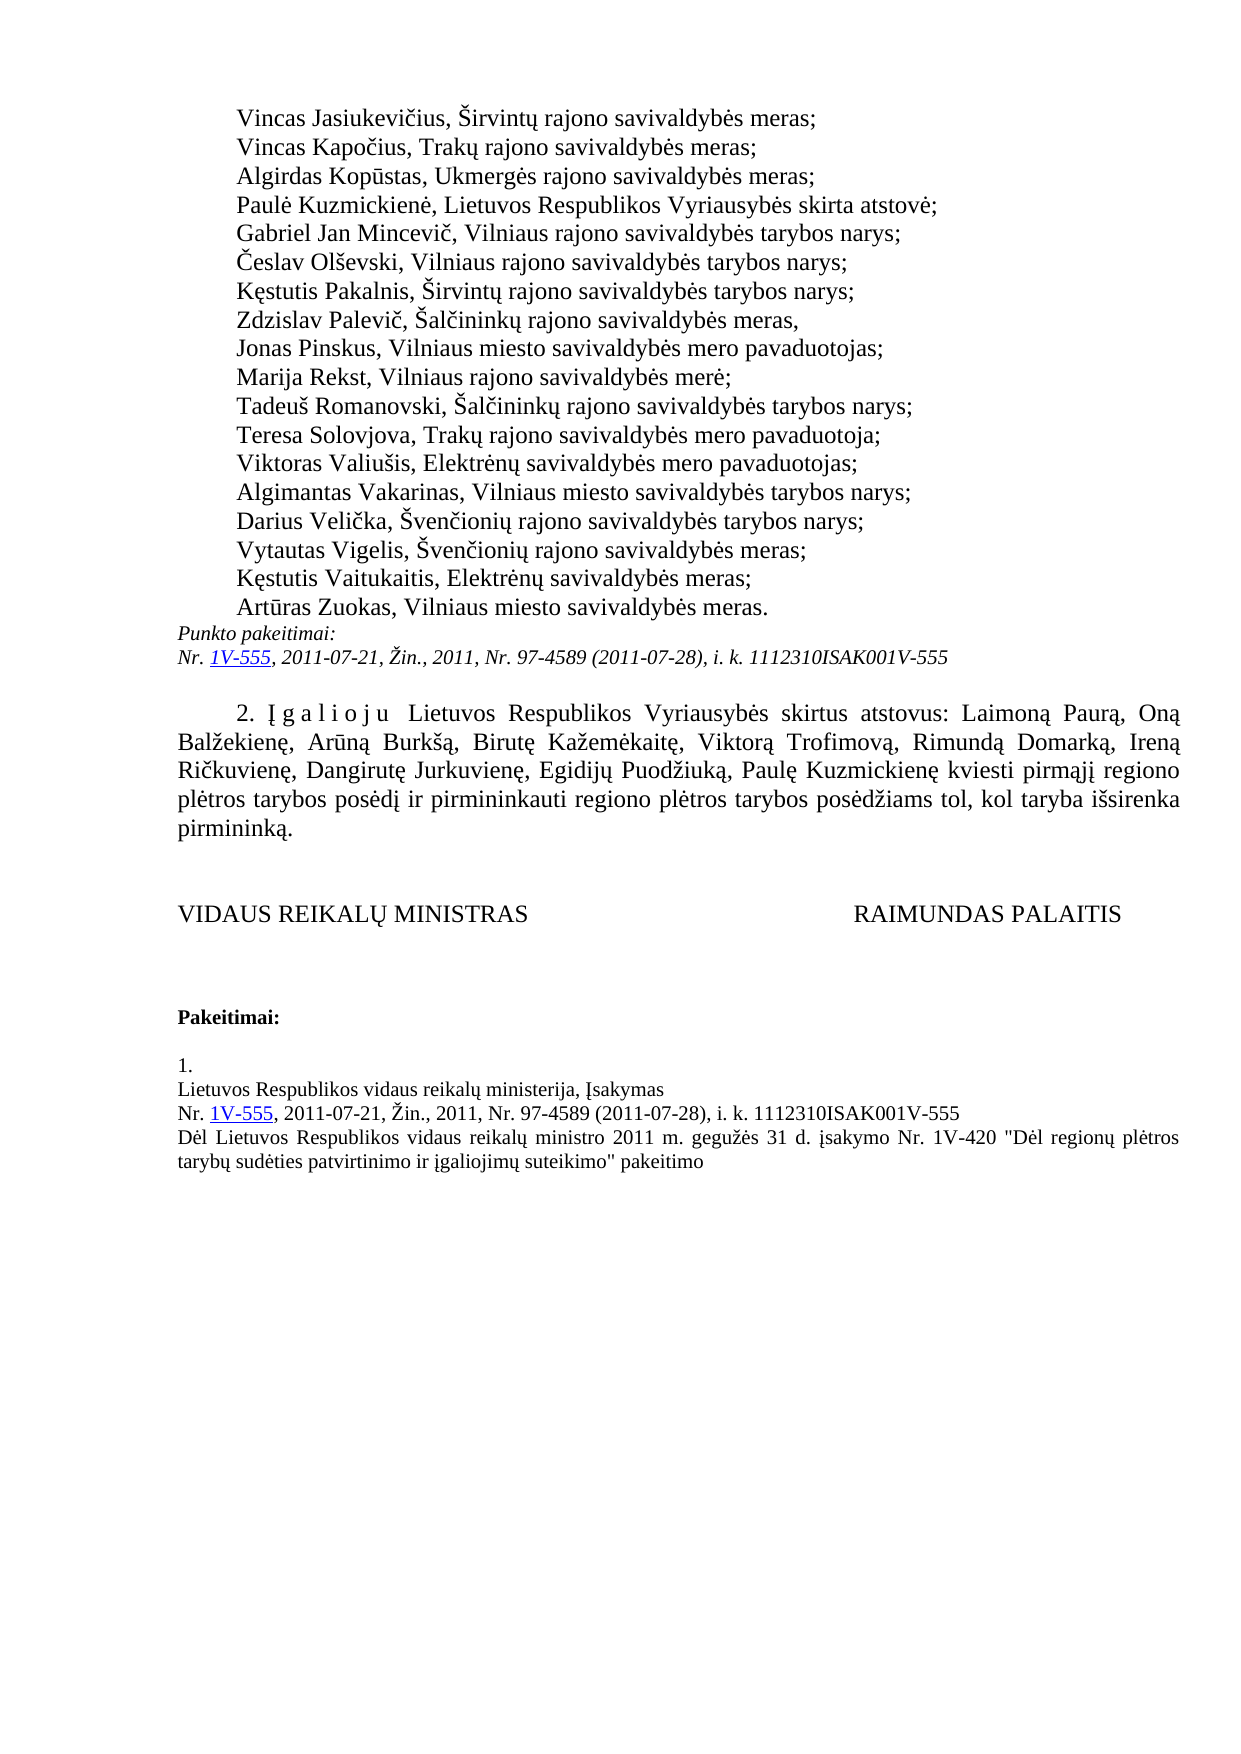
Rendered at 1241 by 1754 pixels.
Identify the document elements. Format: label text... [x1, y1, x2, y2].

text Punkto pakeitimai: [177, 621, 1181, 645]
text Marija Rekst, Vilniaus rajono savivaldybės merė; [177, 362, 1181, 391]
text Nr. 1V-555, 2011-07-21, Žin., 2011, Nr. 97-4589 (2011-07-28), i. k. 1112310ISAK001V-555 [177, 645, 1181, 669]
text Kęstutis Vaitukaitis, Elektrėnų savivaldybės meras; [177, 563, 1181, 592]
text Algirdas Kopūstas, Ukmergės rajono savivaldybės meras; [177, 161, 1181, 190]
text Zdzislav Palevič, Šalčininkų rajono savivaldybės meras, [177, 305, 1181, 333]
text Pakeitimai: [177, 1005, 1181, 1029]
text Dėl Lietuvos Respublikos vidaus reikalų ministro 2011 m. gegužės 31 d. įsakymo Nr. 1V-420 "Dėl regionų plėtros tarybų sudėties patvirtinimo ir įgaliojimų suteikimo" pakeitimo [177, 1125, 1181, 1173]
text Vincas Kapočius, Trakų rajono savivaldybės meras; [177, 132, 1181, 161]
text Nr. 1V-555, 2011-07-21, Žin., 2011, Nr. 97-4589 (2011-07-28), i. k. 1112310ISAK001V-555 [177, 1101, 1181, 1125]
text Jonas Pinskus, Vilniaus miesto savivaldybės mero pavaduotojas; [177, 333, 1181, 362]
text Vidaus reikalų ministras Raimundas Palaitis [177, 899, 1181, 928]
text Kęstutis Pakalnis, Širvintų rajono savivaldybės tarybos narys; [177, 276, 1181, 305]
text Česlav Olševski, Vilniaus rajono savivaldybės tarybos narys; [177, 247, 1181, 276]
text Vytautas Vigelis, Švenčionių rajono savivaldybės meras; [177, 535, 1181, 563]
text Viktoras Valiušis, Elektrėnų savivaldybės mero pavaduotojas; [177, 448, 1181, 477]
text Tadeuš Romanovski, Šalčininkų rajono savivaldybės tarybos narys; [177, 391, 1181, 420]
text Lietuvos Respublikos vidaus reikalų ministerija, Įsakymas [177, 1077, 1181, 1101]
text Algimantas Vakarinas, Vilniaus miesto savivaldybės tarybos narys; [177, 477, 1181, 506]
text Artūras Zuokas, Vilniaus miesto savivaldybės meras. [177, 592, 1181, 621]
text 2. Įgalioju Lietuvos Respublikos Vyriausybės skirtus atstovus: Laimoną Paurą, Oną Balžekienę, Arūną Burkšą, Birutę Kažemėkaitę, Viktorą Trofimovą, Rimundą Domarką, Ireną Ričkuvienę, Dangirutę Jurkuvienę, Egidijų Puodžiuką, Paulę Kuzmickienę kviesti pirmąjį regiono plėtros tarybos posėdį ir pirmininkauti regiono plėtros tarybos posėdžiams tol, kol taryba išsirenka pirmininką. [177, 698, 1181, 842]
text Vincas Jasiukevičius, Širvintų rajono savivaldybės meras; [177, 103, 1181, 132]
text 1. [177, 1053, 1181, 1077]
text Paulė Kuzmickienė, Lietuvos Respublikos Vyriausybės skirta atstovė; [177, 190, 1181, 218]
text Gabriel Jan Mincevič, Vilniaus rajono savivaldybės tarybos narys; [177, 218, 1181, 247]
text Darius Velička, Švenčionių rajono savivaldybės tarybos narys; [177, 506, 1181, 535]
text Teresa Solovjova, Trakų rajono savivaldybės mero pavaduotoja; [177, 420, 1181, 448]
